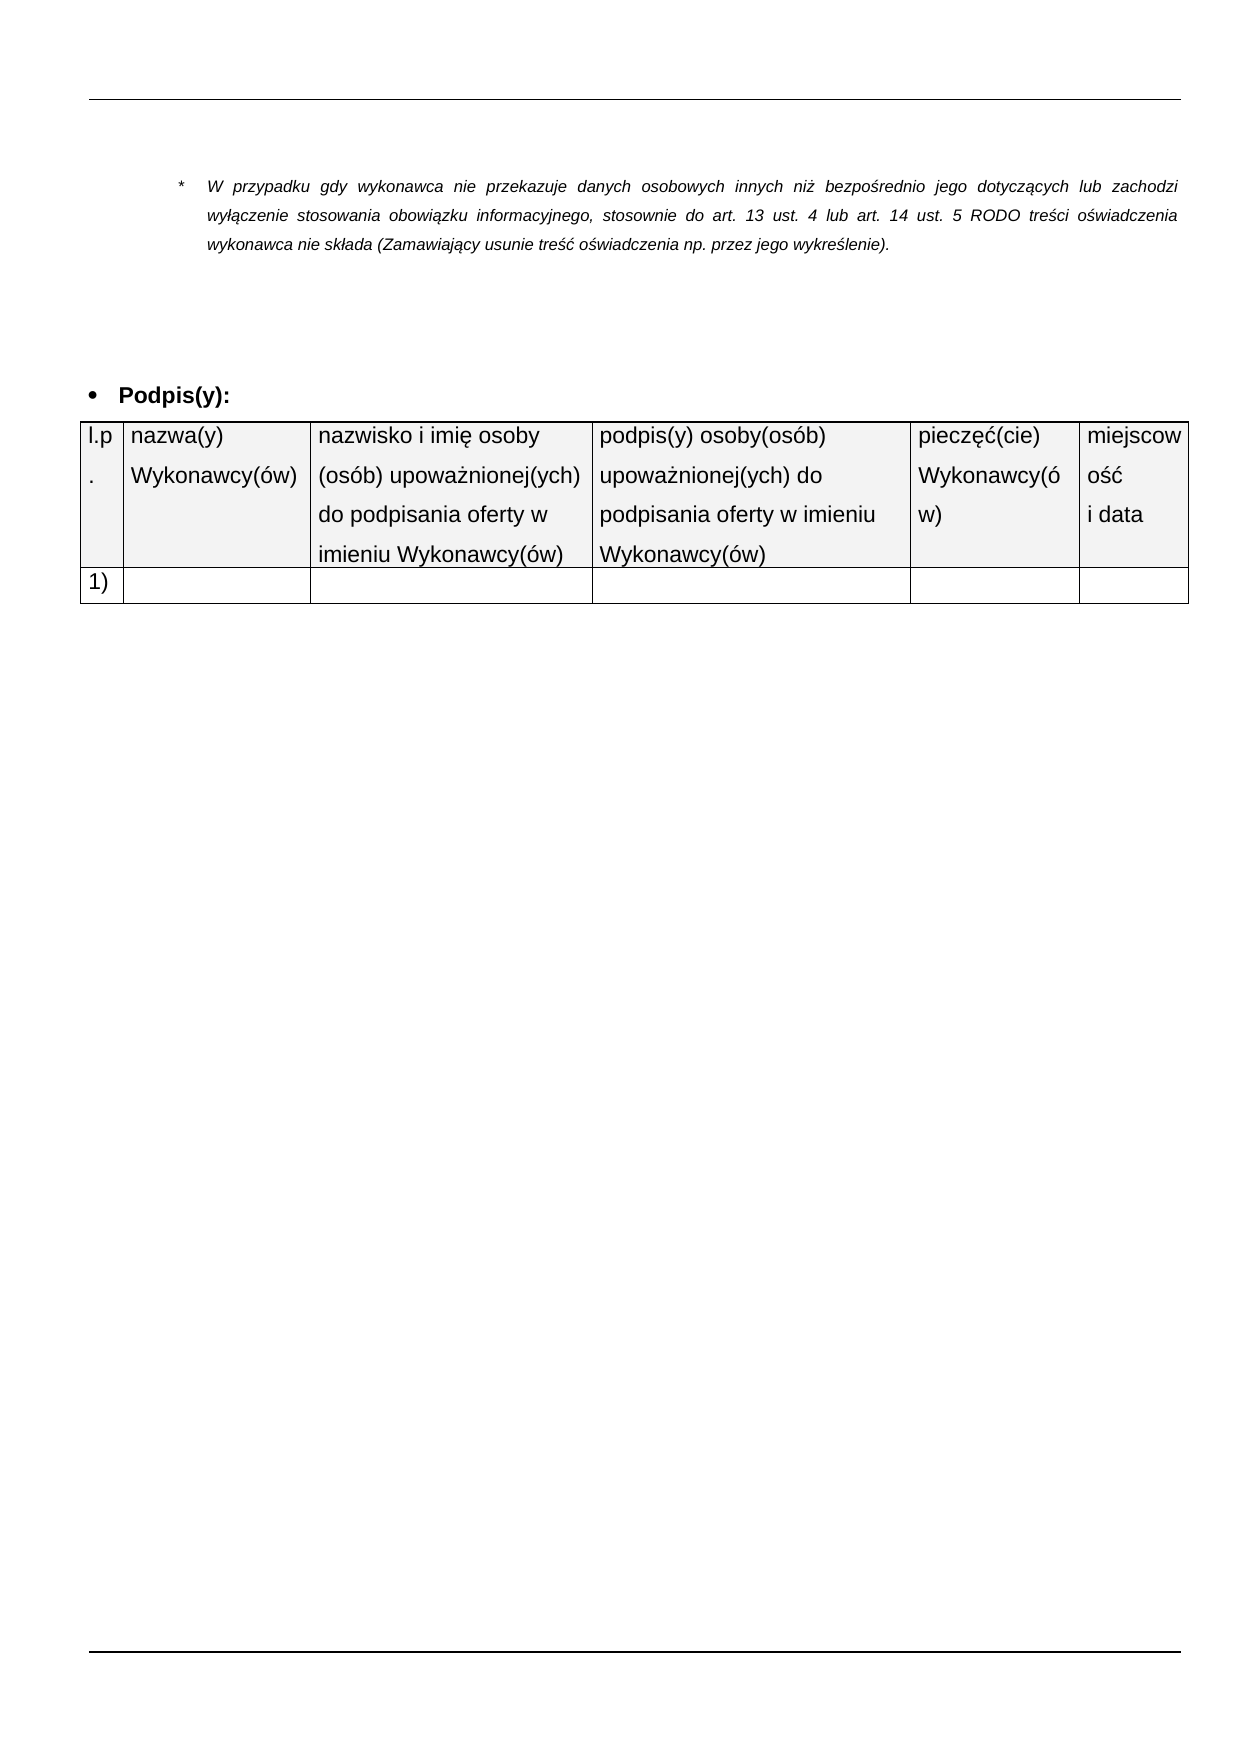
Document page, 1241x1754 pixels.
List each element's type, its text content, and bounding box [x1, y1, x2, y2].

table_cell 1) [81, 568, 123, 603]
table_header nazwisko i imię osoby (osób) upoważnionej(ych) do podpisania oferty w imieniu Wykonawcy(ów) [311, 423, 592, 567]
table_header podpis(y) osoby(osób) upoważnionej(ych) do podpisania oferty w imieniu Wykonawcy(ów) [593, 423, 910, 567]
list Podpis(y): [89, 382, 1181, 408]
table_header miejscowość i data [1080, 423, 1188, 567]
table_header l.p. [81, 423, 123, 567]
table_header nazwa(y) Wykonawcy(ów) [124, 423, 310, 567]
table_cell [593, 568, 910, 603]
table_cell [911, 568, 1079, 603]
table_header pieczęć(cie) Wykonawcy(ów) [911, 423, 1079, 567]
table_cell [311, 568, 592, 603]
table_cell [124, 568, 310, 603]
table_cell [1080, 568, 1188, 603]
list * W przypadku gdy wykonawca nie przekazuje danych osobowych innych niż bezpośrednio jego dotyczących lub zachodzi wyłączenie stosowania obowiązku informacyjnego, stosownie do art. 13 ust. 4 lub art. 14 ust. 5 RODO treści oświadczenia wykonawca nie składa (Zamawiający usunie treść oświadczenia np. przez jego wykreślenie). [177, 177, 1181, 254]
